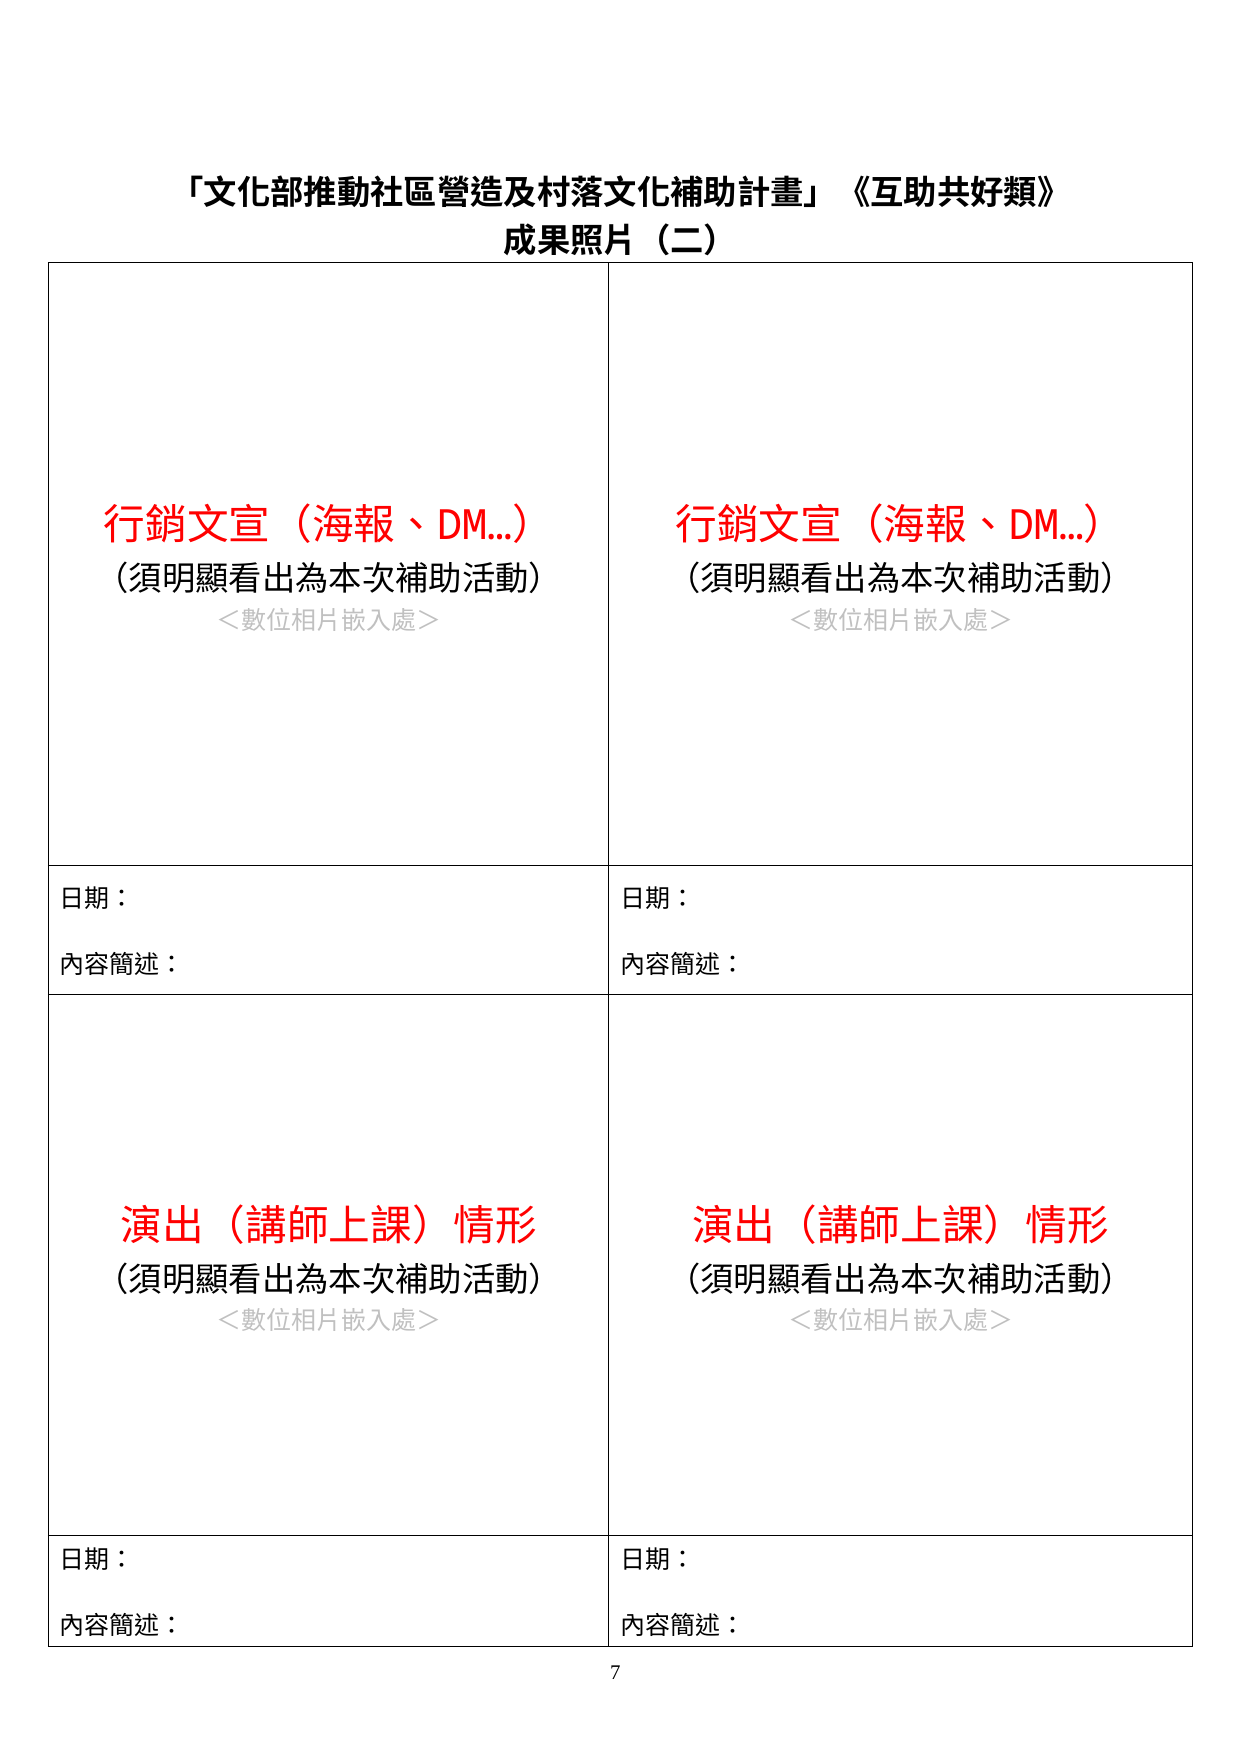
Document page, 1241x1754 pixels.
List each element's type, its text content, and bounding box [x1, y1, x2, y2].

table_cell 日期： 內容簡述： [49, 1536, 608, 1646]
table_cell 演出（講師上課）情形 （須明顯看出為本次補助活動） ＜數位相片嵌入處＞ [49, 995, 608, 1534]
text 成果照片（二） [118, 214, 1122, 262]
table_cell 演出（講師上課）情形 （須明顯看出為本次補助活動） ＜數位相片嵌入處＞ [609, 995, 1192, 1534]
table_cell 日期： 內容簡述： [609, 866, 1192, 994]
table_cell 日期： 內容簡述： [49, 866, 608, 994]
text 「文化部推動社區營造及村落文化補助計畫」《互助共好類》 [118, 166, 1122, 214]
table_header 行銷文宣（海報、DM…） （須明顯看出為本次補助活動） ＜數位相片嵌入處＞ [49, 263, 608, 864]
table_header 行銷文宣（海報、DM…） （須明顯看出為本次補助活動） ＜數位相片嵌入處＞ [609, 263, 1192, 864]
table_cell 日期： 內容簡述： [609, 1536, 1192, 1646]
